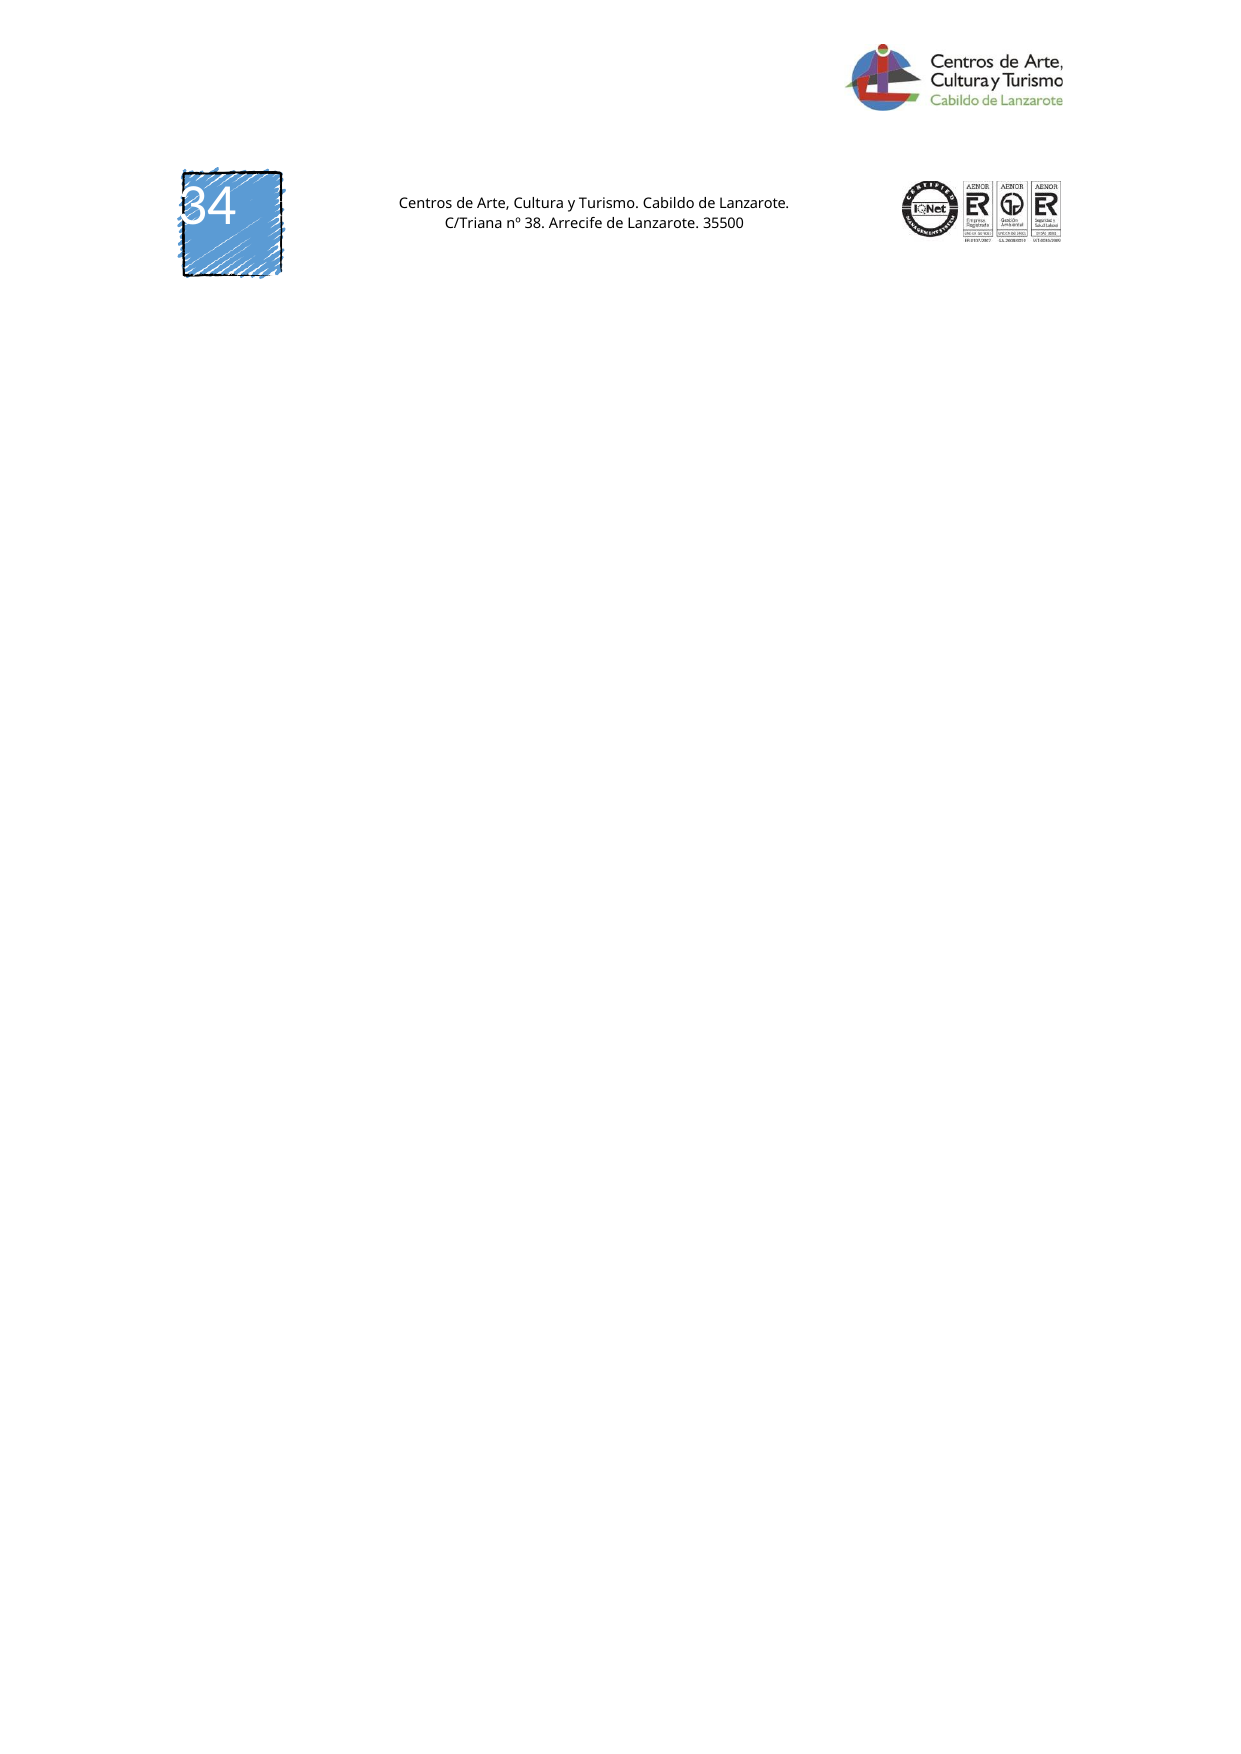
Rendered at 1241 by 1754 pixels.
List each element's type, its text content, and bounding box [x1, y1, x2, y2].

picture [177, 167, 286, 279]
picture [902, 181, 1061, 242]
picture [844, 44, 1063, 111]
text C/Triana nº 38. Arrecife de Lanzarote. 35500 [178, 212, 902, 232]
text Centros de Arte, Cultura y Turismo. Cabildo de Lanzarote. [178, 192, 902, 212]
